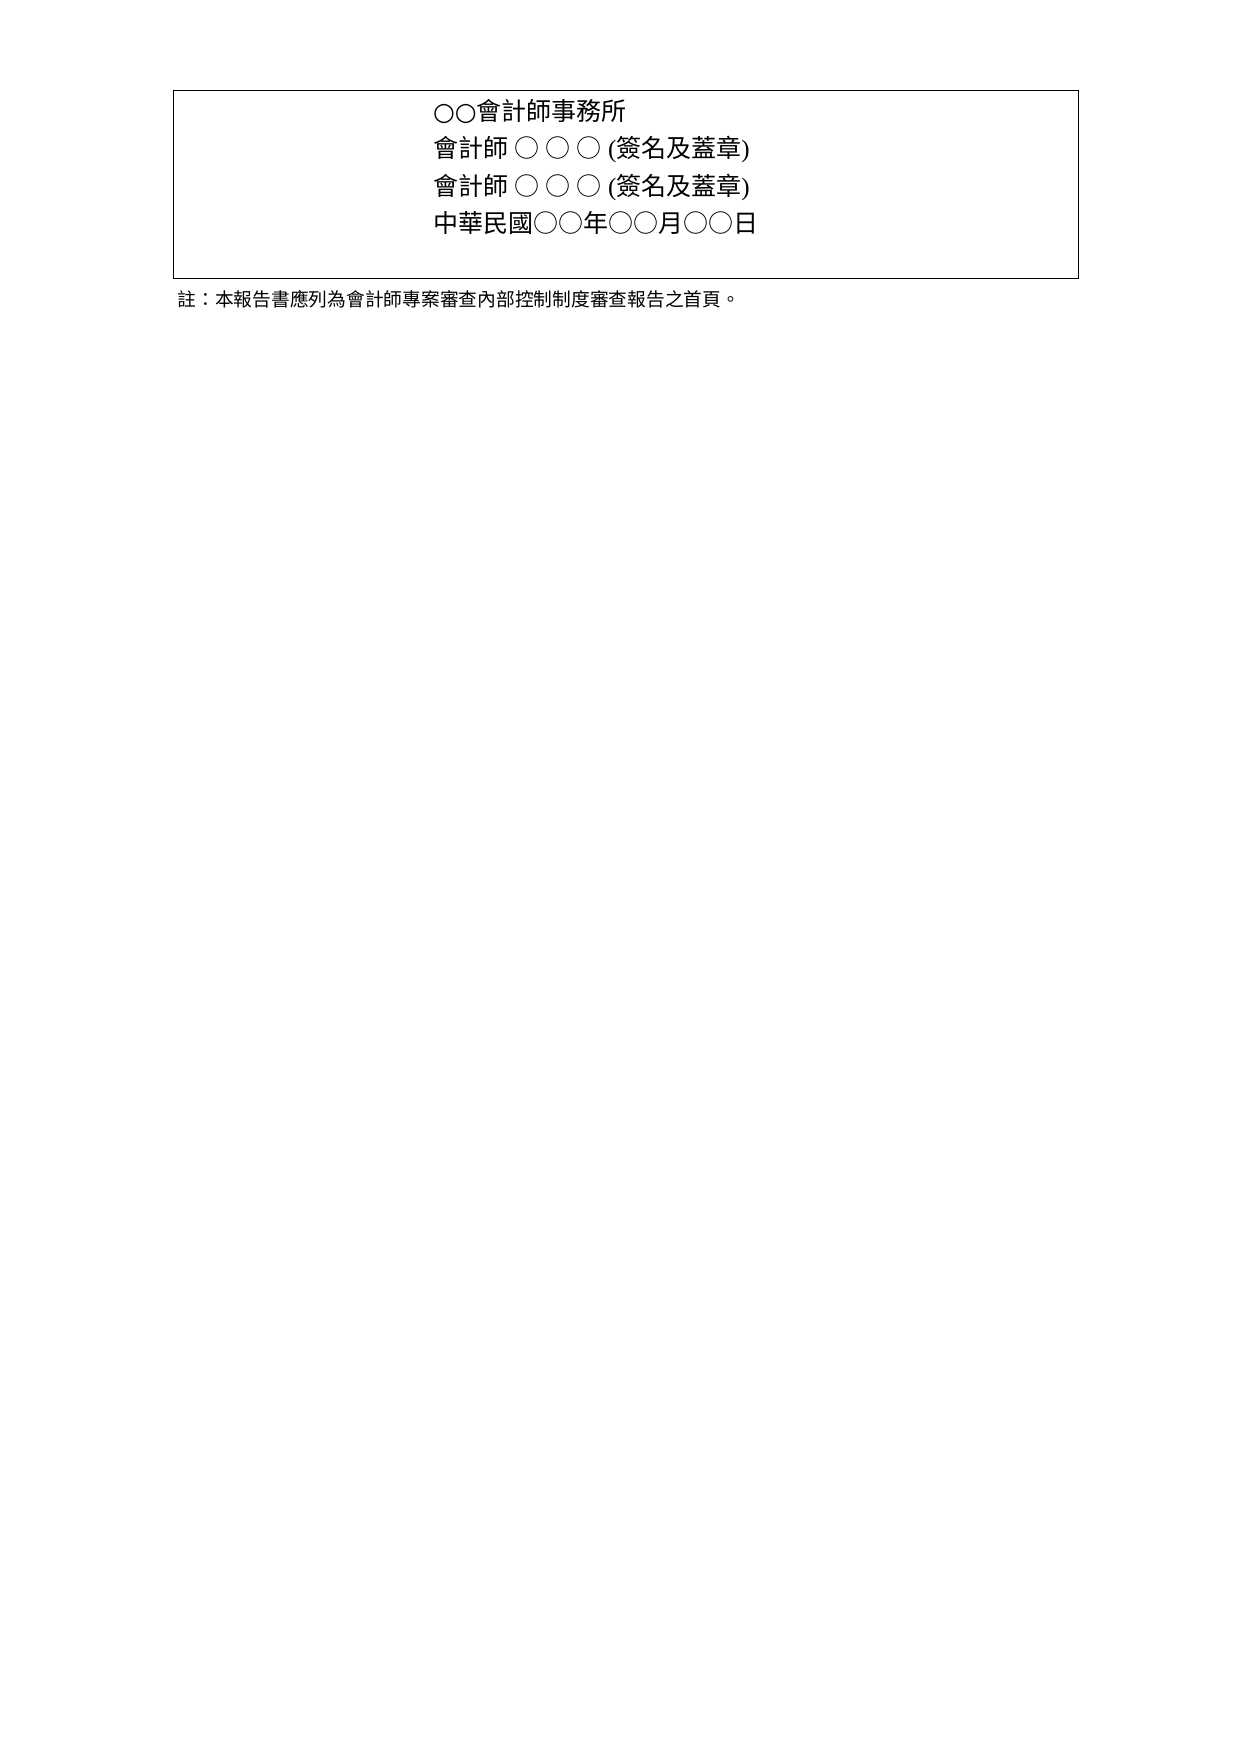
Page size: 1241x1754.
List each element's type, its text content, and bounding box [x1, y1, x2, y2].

text 註：本報告書應列為會計師專案審查內部控制制度審查報告之首頁。 [177, 279, 1075, 317]
table_header ○○會計師事務所 會計師 ○ ○ ○ (簽名及蓋章) 會計師 ○ ○ ○ (簽名及蓋章) 中華民國○○年○○月○○日 [174, 91, 1078, 278]
